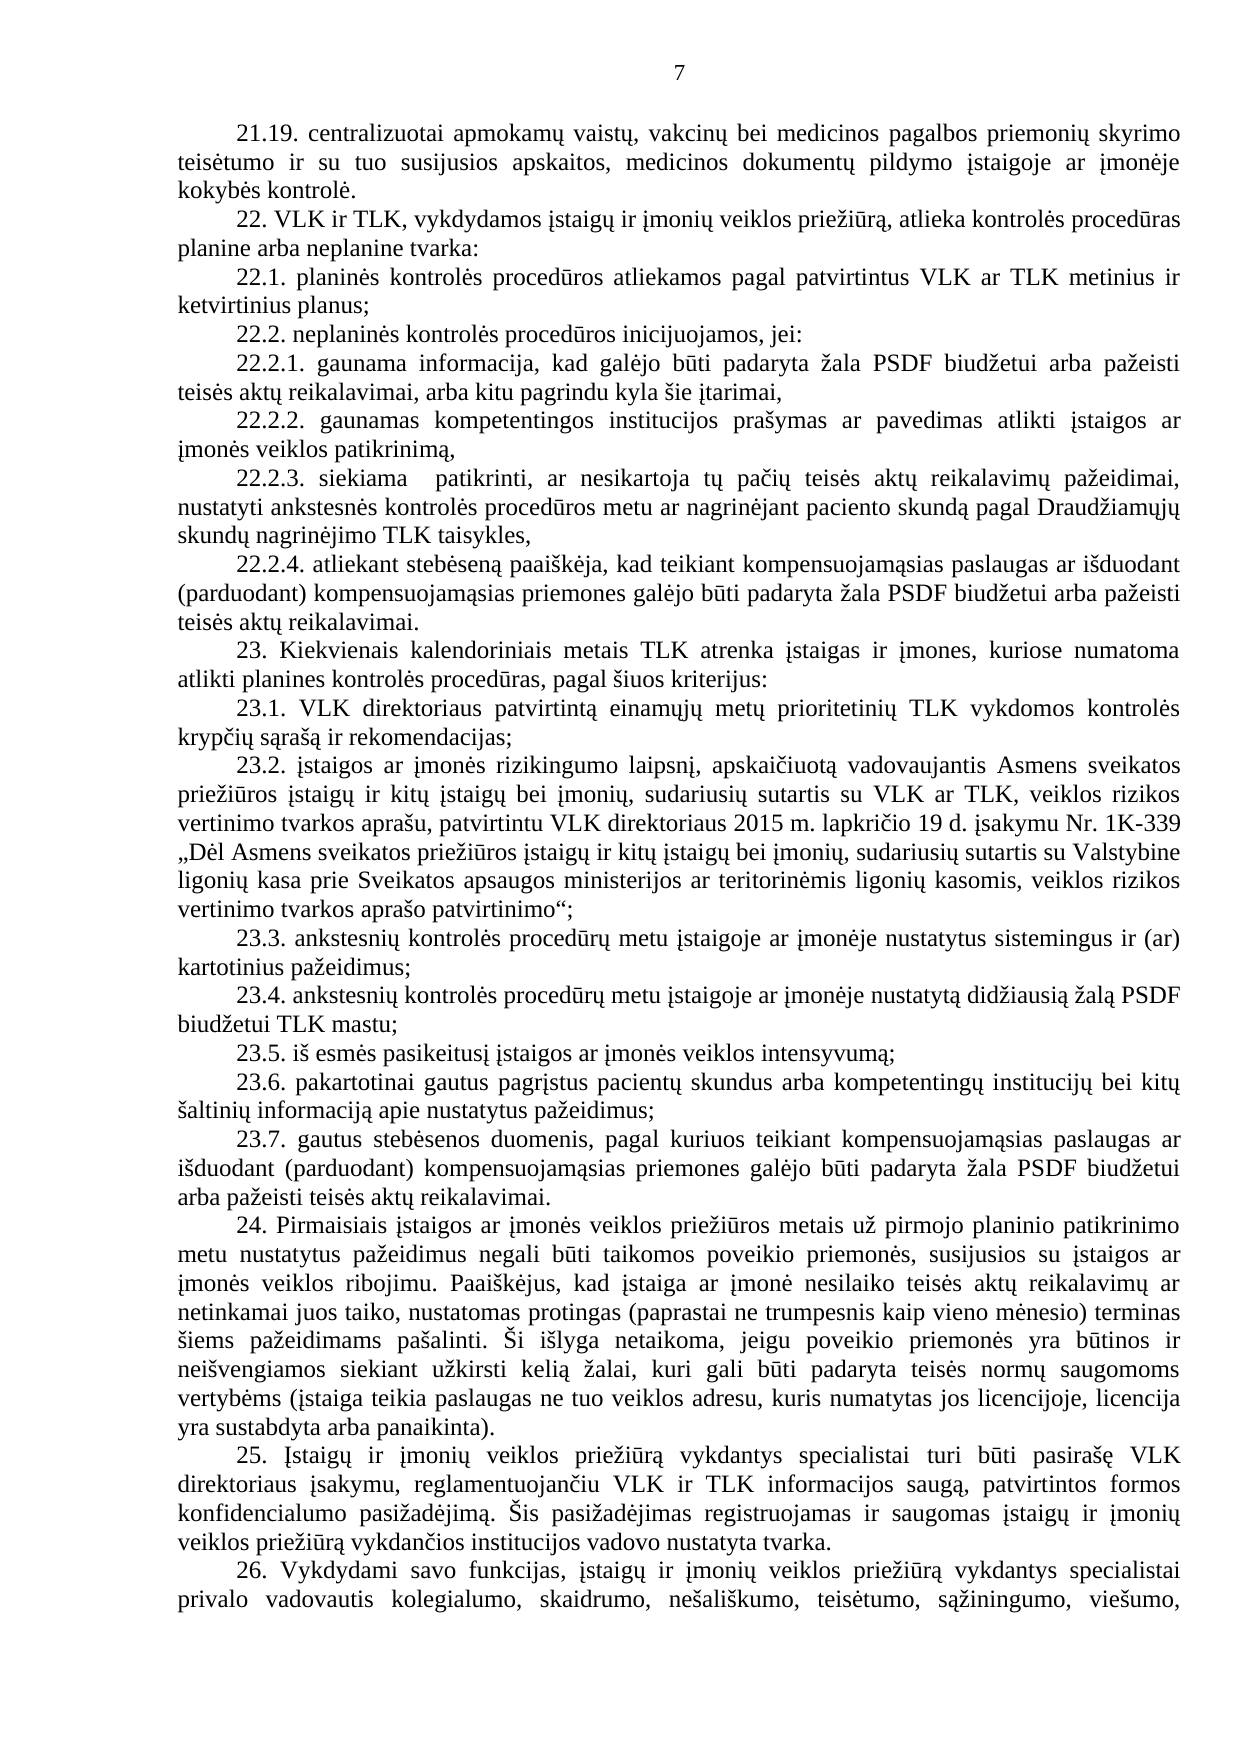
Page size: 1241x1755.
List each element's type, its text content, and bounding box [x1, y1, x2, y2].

text 23. Kiekvienais kalendoriniais metais TLK atrenka įstaigas ir įmones, kuriose numatoma atlikti planines kontrolės procedūras, pagal šiuos kriterijus: [177, 636, 1181, 693]
text 22.2. neplaninės kontrolės procedūros inicijuojamos, jei: [177, 319, 1181, 348]
text 25. Įstaigų ir įmonių veiklos priežiūrą vykdantys specialistai turi būti pasirašę VLK direktoriaus įsakymu, reglamentuojančiu VLK ir TLK informacijos saugą, patvirtintos formos konfidencialumo pasižadėjimą. Šis pasižadėjimas registruojamas ir saugomas įstaigų ir įmonių veiklos priežiūrą vykdančios institucijos vadovo nustatyta tvarka. [177, 1441, 1181, 1556]
text 22.1. planinės kontrolės procedūros atliekamos pagal patvirtintus VLK ar TLK metinius ir ketvirtinius planus; [177, 262, 1181, 319]
text 23.5. iš esmės pasikeitusį įstaigos ar įmonės veiklos intensyvumą; [177, 1038, 1181, 1067]
text 24. Pirmaisiais įstaigos ar įmonės veiklos priežiūros metais už pirmojo planinio patikrinimo metu nustatytus pažeidimus negali būti taikomos poveikio priemonės, susijusios su įstaigos ar įmonės veiklos ribojimu. Paaiškėjus, kad įstaiga ar įmonė nesilaiko teisės aktų reikalavimų ar netinkamai juos taiko, nustatomas protingas (paprastai ne trumpesnis kaip vieno mėnesio) terminas šiems pažeidimams pašalinti. Ši išlyga netaikoma, jeigu poveikio priemonės yra būtinos ir neišvengiamos siekiant užkirsti kelią žalai, kuri gali būti padaryta teisės normų saugomoms vertybėms (įstaiga teikia paslaugas ne tuo veiklos adresu, kuris numatytas jos licencijoje, licencija yra sustabdyta arba panaikinta). [177, 1211, 1181, 1441]
text 23.2. įstaigos ar įmonės rizikingumo laipsnį, apskaičiuotą vadovaujantis Asmens sveikatos priežiūros įstaigų ir kitų įstaigų bei įmonių, sudariusių sutartis su VLK ar TLK, veiklos rizikos vertinimo tvarkos aprašu, patvirtintu VLK direktoriaus 2015 m. lapkričio 19 d. įsakymu Nr. 1K-339 „Dėl Asmens sveikatos priežiūros įstaigų ir kitų įstaigų bei įmonių, sudariusių sutartis su Valstybine ligonių kasa prie Sveikatos apsaugos ministerijos ar teritorinėmis ligonių kasomis, veiklos rizikos vertinimo tvarkos aprašo patvirtinimo“; [177, 751, 1181, 923]
text 22.2.4. atliekant stebėseną paaiškėja, kad teikiant kompensuojamąsias paslaugas ar išduodant (parduodant) kompensuojamąsias priemones galėjo būti padaryta žala PSDF biudžetui arba pažeisti teisės aktų reikalavimai. [177, 549, 1181, 636]
text 22.2.2. gaunamas kompetentingos institucijos prašymas ar pavedimas atlikti įstaigos ar įmonės veiklos patikrinimą, [177, 406, 1181, 463]
text 23.6. pakartotinai gautus pagrįstus pacientų skundus arba kompetentingų institucijų bei kitų šaltinių informaciją apie nustatytus pažeidimus; [177, 1067, 1181, 1124]
text 21.19. centralizuotai apmokamų vaistų, vakcinų bei medicinos pagalbos priemonių skyrimo teisėtumo ir su tuo susijusios apskaitos, medicinos dokumentų pildymo įstaigoje ar įmonėje kokybės kontrolė. [177, 118, 1181, 204]
text 23.3. ankstesnių kontrolės procedūrų metu įstaigoje ar įmonėje nustatytus sistemingus ir (ar) kartotinius pažeidimus; [177, 923, 1181, 981]
text 23.4. ankstesnių kontrolės procedūrų metu įstaigoje ar įmonėje nustatytą didžiausią žalą PSDF biudžetui TLK mastu; [177, 981, 1181, 1038]
text 22. VLK ir TLK, vykdydamos įstaigų ir įmonių veiklos priežiūrą, atlieka kontrolės procedūras planine arba neplanine tvarka: [177, 204, 1181, 262]
text 23.1. VLK direktoriaus patvirtintą einamųjų metų prioritetinių TLK vykdomos kontrolės krypčių sąrašą ir rekomendacijas; [177, 693, 1181, 751]
text 22.2.1. gaunama informacija, kad galėjo būti padaryta žala PSDF biudžetui arba pažeisti teisės aktų reikalavimai, arba kitu pagrindu kyla šie įtarimai, [177, 348, 1181, 406]
text 23.7. gautus stebėsenos duomenis, pagal kuriuos teikiant kompensuojamąsias paslaugas ar išduodant (parduodant) kompensuojamąsias priemones galėjo būti padaryta žala PSDF biudžetui arba pažeisti teisės aktų reikalavimai. [177, 1124, 1181, 1211]
text 26. Vykdydami savo funkcijas, įstaigų ir įmonių veiklos priežiūrą vykdantys specialistai privalo vadovautis kolegialumo, skaidrumo, nešališkumo, teisėtumo, sąžiningumo, viešumo, [177, 1556, 1181, 1613]
text 22.2.3. siekiama patikrinti, ar nesikartoja tų pačių teisės aktų reikalavimų pažeidimai, nustatyti ankstesnės kontrolės procedūros metu ar nagrinėjant paciento skundą pagal Draudžiamųjų skundų nagrinėjimo TLK taisykles, [177, 463, 1181, 549]
